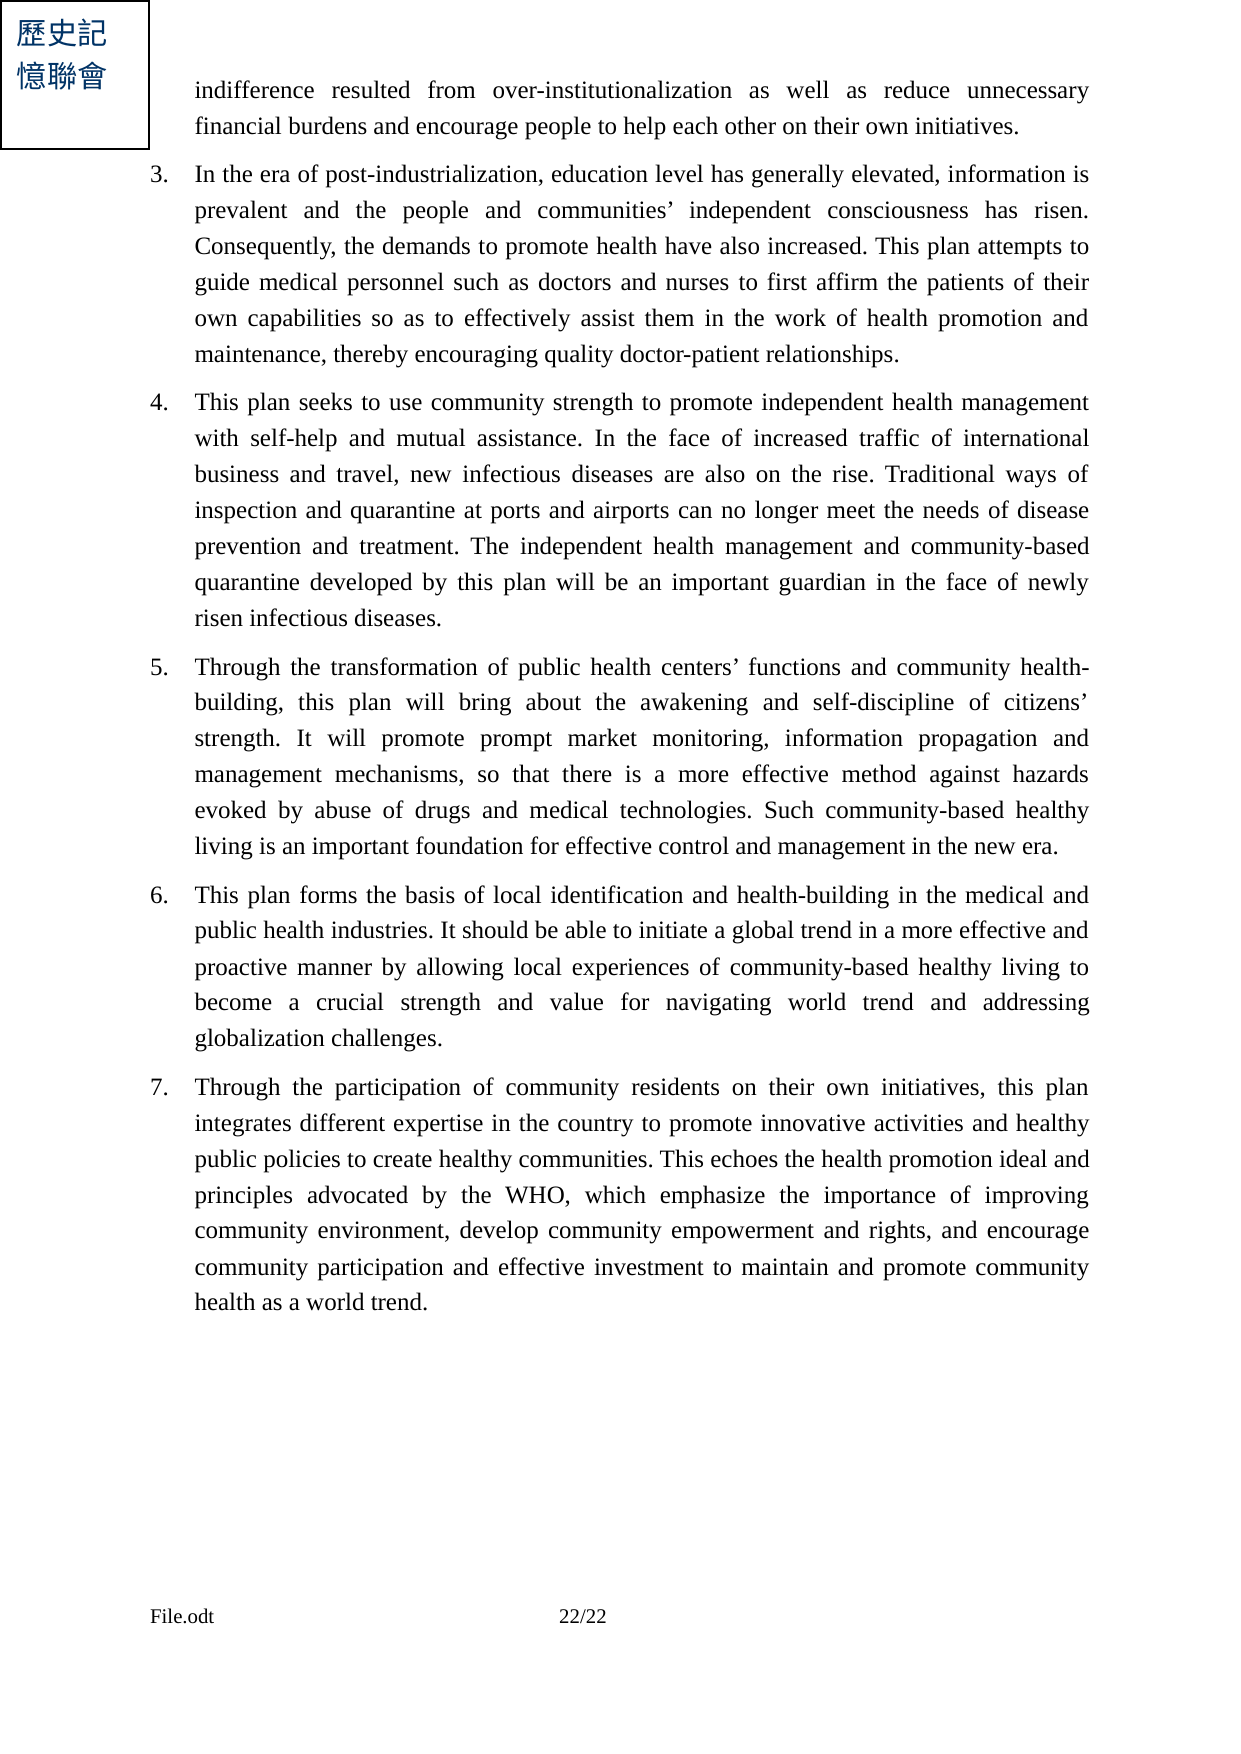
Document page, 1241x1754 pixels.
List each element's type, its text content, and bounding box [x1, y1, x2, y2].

text 3. In the era of post-industrialization, education level has generally elevated, information is prevalent and the people and communities’ independent consciousness has risen. Consequently, the demands to promote health have also increased. This plan attempts to guide medical personnel such as doctors and nurses to first affirm the patients of their own capabilities so as to effectively assist them in the work of health promotion and maintenance, thereby encouraging quality doctor-patient relationships. [150, 159, 1090, 368]
text 4. This plan seeks to use community strength to promote independent health management with self-help and mutual assistance. In the face of increased traffic of international business and travel, new infectious diseases are also on the rise. Traditional ways of inspection and quarantine at ports and airports can no longer meet the needs of disease prevention and treatment. The independent health management and community-based quarantine developed by this plan will be an important guardian in the face of newly risen infectious diseases. [150, 387, 1090, 632]
text 5. Through the transformation of public health centers’ functions and community health-building, this plan will bring about the awakening and self-discipline of citizens’ strength. It will promote prompt market monitoring, information propagation and management mechanisms, so that there is a more effective method against hazards evoked by abuse of drugs and medical technologies. Such community-based healthy living is an important foundation for effective control and management in the new era. [150, 652, 1090, 860]
text 歷史記憶聯會 [17, 9, 133, 97]
text 7. Through the participation of community residents on their own initiatives, this plan integrates different expertise in the country to promote innovative activities and healthy public policies to create healthy communities. This echoes the health promotion ideal and principles advocated by the WHO, which emphasize the importance of improving community environment, develop community empowerment and rights, and encourage community participation and effective investment to maintain and promote community health as a world trend. [150, 1072, 1090, 1316]
text 6. This plan forms the basis of local identification and health-building in the medical and public health industries. It should be able to initiate a global trend in a more effective and proactive manner by allowing local experiences of community-based healthy living to become a crucial strength and value for navigating world trend and addressing globalization challenges. [150, 880, 1090, 1052]
text indifference resulted from over-institutionalization as well as reduce unnecessary financial burdens and encourage people to help each other on their own initiatives. [150, 75, 1090, 140]
